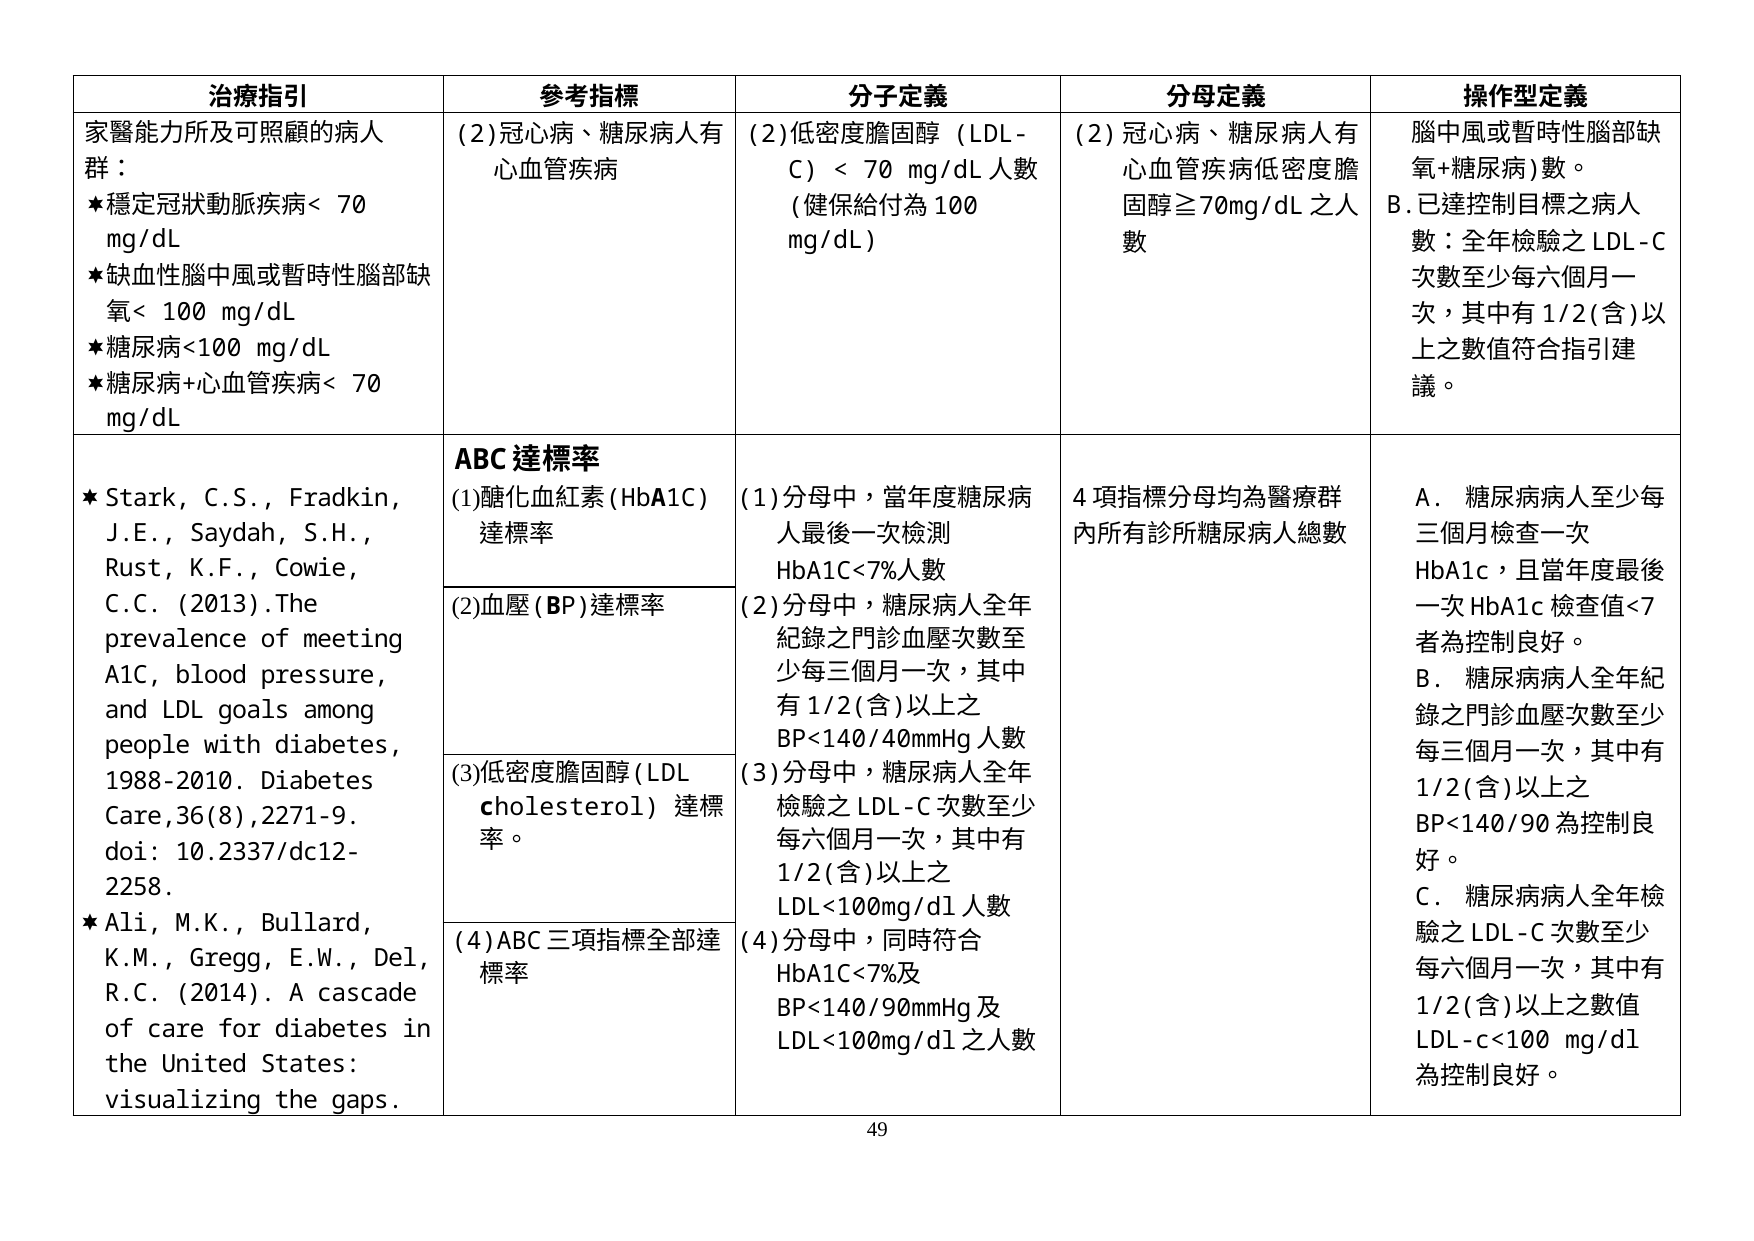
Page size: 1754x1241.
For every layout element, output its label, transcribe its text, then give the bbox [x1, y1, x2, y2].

table_cell 醣化血紅素(HbA1C) 達標率 [444, 478, 735, 586]
table_cell [74, 435, 443, 478]
table_cell [1061, 922, 1370, 1115]
table_cell 分母中，糖尿病人全年檢驗之LDL-C次數至少每六個月一次，其中有1/2(含)以上之LDL<100mg/dl人數 [736, 754, 1060, 922]
table_header 操作型定義 [1371, 76, 1680, 112]
table_cell Stark, C.S., Fradkin, J.E., Saydah, S.H., Rust, K.F., Cowie, C.C. (2013).The prevalence of meeting A1C, blood pressure, and LDL goals among people with diabetes, 1988-2010. Diabetes Care,36(8),2271-9. doi: 10.2337/dc12-2258. Ali, M.K., Bullard, K.M., Gregg, E.W., Del, R.C. (2014). A cascade of care for diabetes in the United States: visualizing the gaps. [74, 478, 443, 1115]
table_cell 糖尿病病人至少每三個月檢查一次HbA1c，且當年度最後一次HbA1c檢查值<7者為控制良好。 糖尿病病人全年紀錄之門診血壓次數至少每三個月一次，其中有1/2(含)以上之BP<140/90為控制良好。 糖尿病病人全年檢驗之LDL-C次數至少每六個月一次，其中有1/2(含)以上之數值LDL-c<100 mg/dl為控制良好。 [1371, 478, 1680, 1115]
table_header 分子定義 [736, 76, 1060, 112]
table_cell 低密度膽固醇(LDL cholesterol) 達標率。 [444, 755, 735, 922]
table_cell [736, 435, 1060, 478]
table_cell 冠心病、糖尿病人有心血管疾病 [444, 113, 735, 434]
table_header 參考指標 [444, 76, 735, 112]
table_cell 家醫能力所及可照顧的病人群： 穩定冠狀動脈疾病< 70 mg/dL 缺血性腦中風或暫時性腦部缺氧< 100 mg/dL 糖尿病<100 mg/dL 糖尿病+心血管疾病< 70 mg/dL [74, 113, 443, 434]
table_cell 低密度膽固醇 (LDL-C) < 70 mg/dL人數 (健保給付為100 mg/dL) [736, 113, 1060, 434]
table_cell [1061, 435, 1370, 478]
table_cell 腦中風或暫時性腦部缺氧+糖尿病)數。 已達控制目標之病人數：全年檢驗之LDL-C次數至少每六個月一次，其中有1/2(含)以上之數值符合指引建議。 [1371, 113, 1680, 434]
table_cell [1371, 435, 1680, 478]
table_cell 血壓(BP)達標率 [444, 588, 735, 754]
table_cell 4項指標分母均為醫療群內所有診所糖尿病人總數 [1061, 478, 1370, 586]
table_cell 冠心病、糖尿病人有心血管疾病低密度膽固醇≧70mg/dL之人數 [1061, 113, 1370, 434]
table_cell ABC三項指標全部達標率 [444, 923, 735, 1115]
table_cell 分母中，糖尿病人全年紀錄之門診血壓次數至少每三個月一次，其中有1/2(含)以上之BP<140/40mmHg人數 [736, 586, 1060, 754]
table_cell ABC達標率 [444, 435, 735, 478]
table_cell [1061, 586, 1370, 754]
table_header 分母定義 [1061, 76, 1370, 112]
table_cell 分母中，當年度糖尿病人最後一次檢測HbA1C<7%人數 [736, 478, 1060, 586]
table_header 治療指引 [74, 76, 443, 112]
table_cell [1061, 754, 1370, 922]
table_cell 分母中，同時符合HbA1C<7%及BP<140/90mmHg及LDL<100mg/dl之人數 [736, 922, 1060, 1115]
